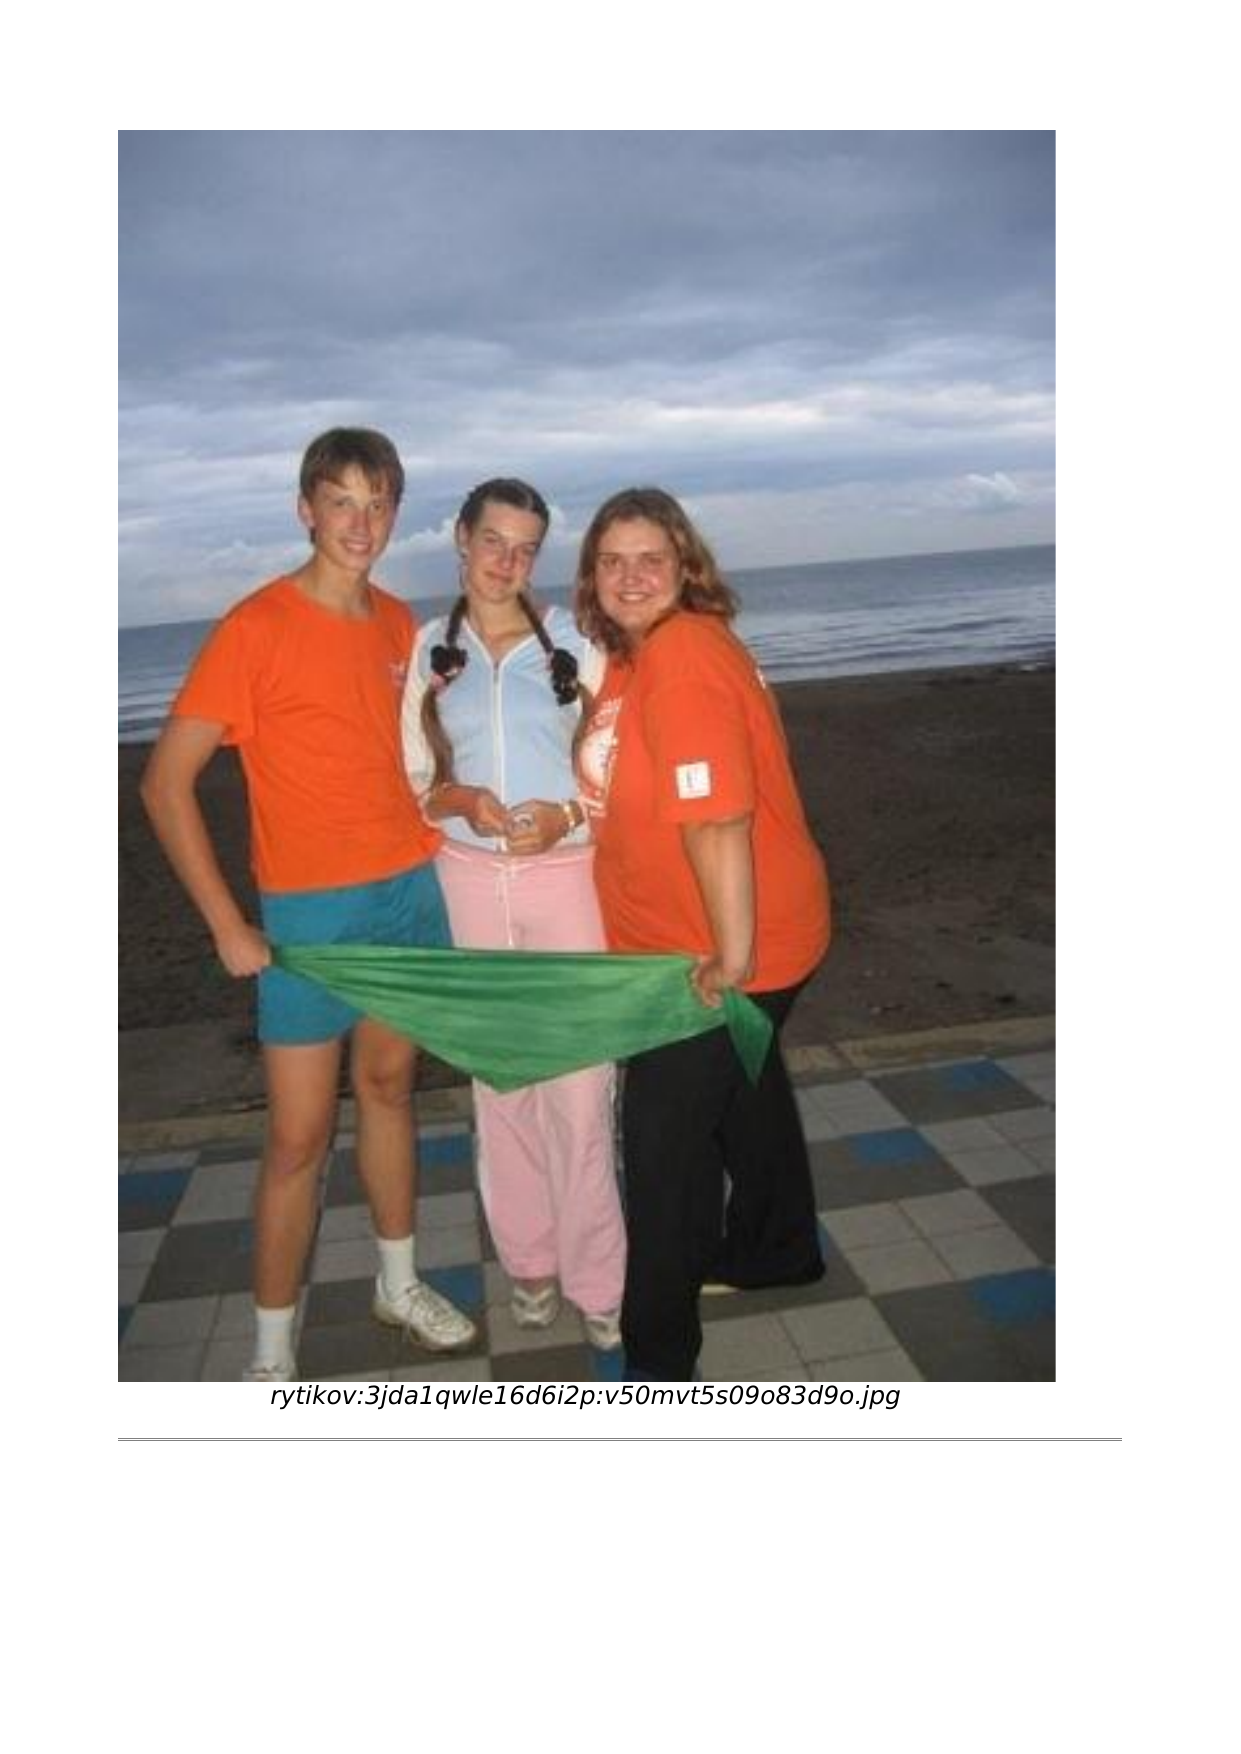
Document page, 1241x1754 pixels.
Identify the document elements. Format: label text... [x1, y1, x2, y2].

picture [118, 130, 1056, 1382]
text rytikov:3jda1qwle16d6i2p:v50mvt5s09o83d9o.jpg [118, 1382, 1056, 1411]
